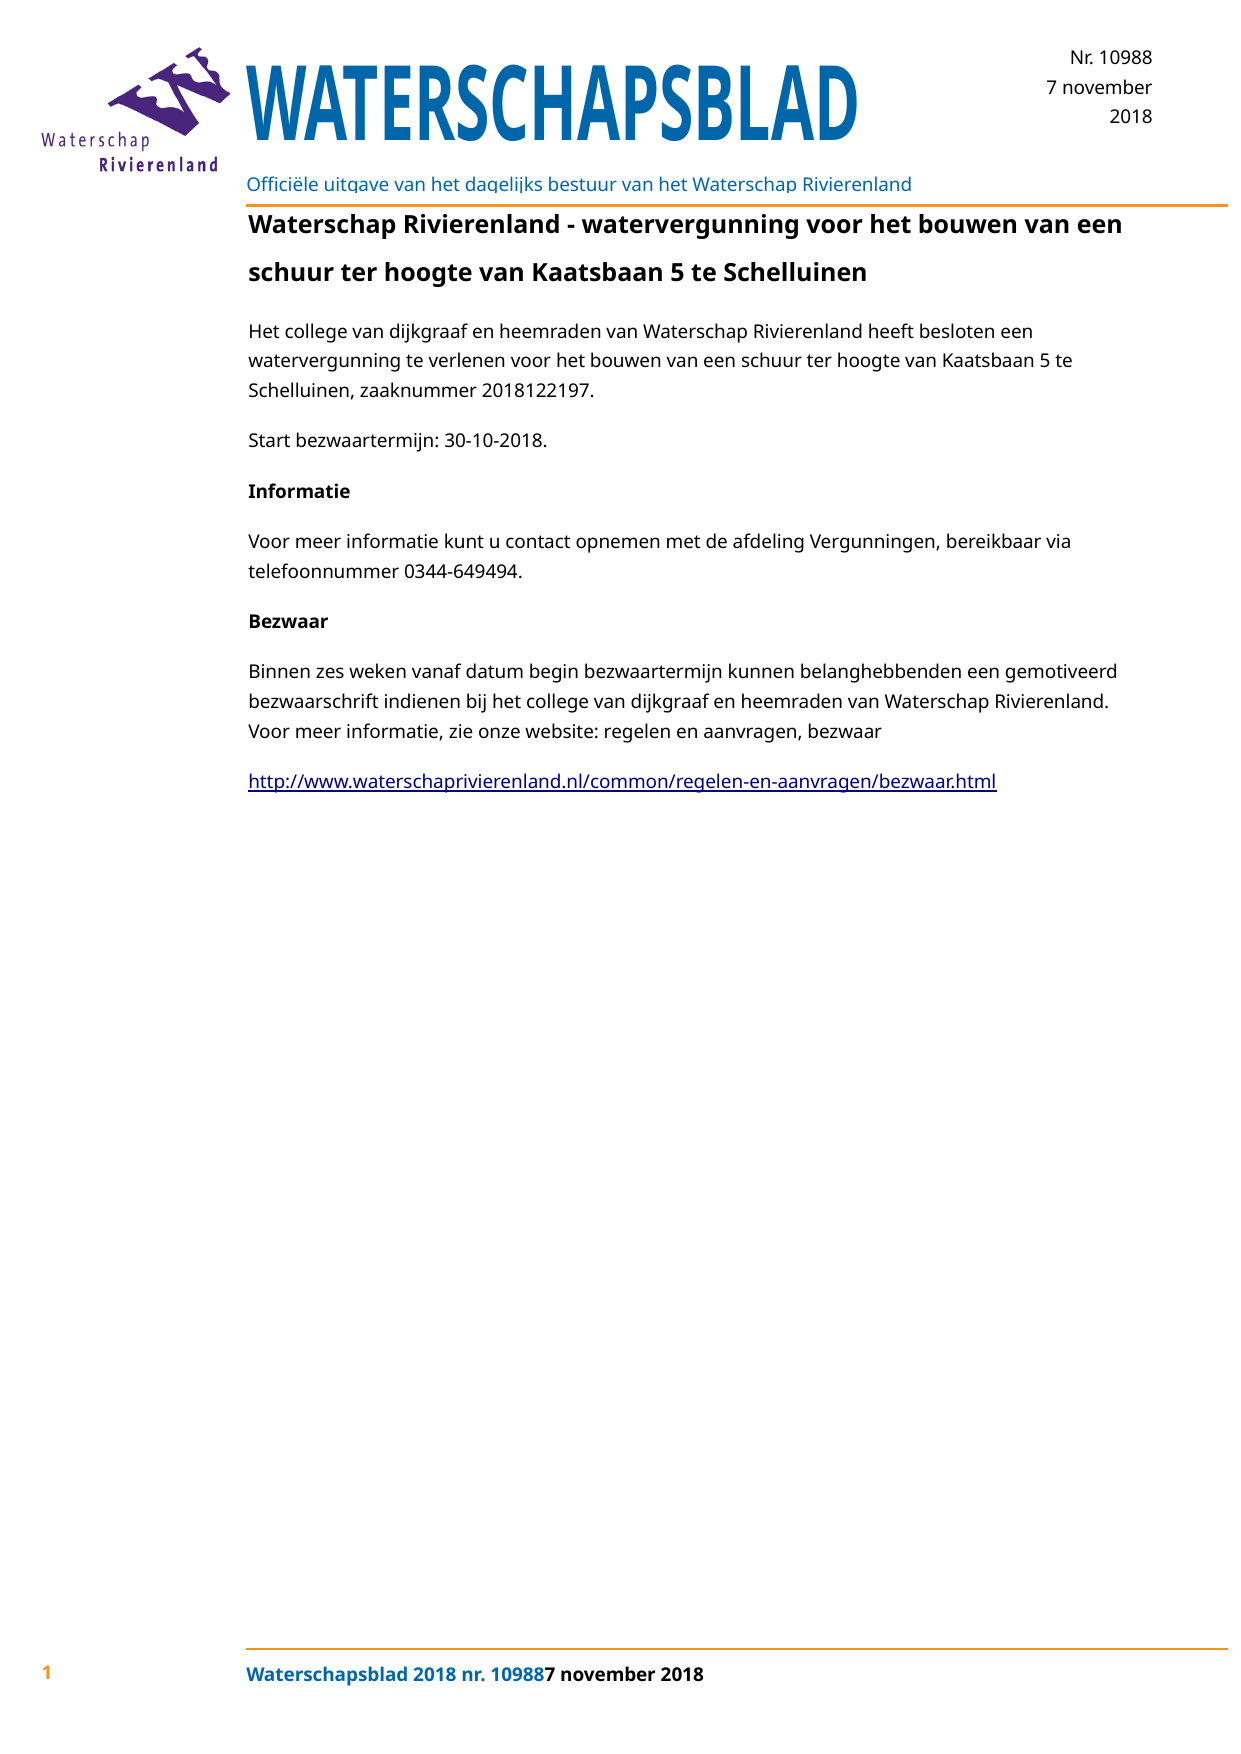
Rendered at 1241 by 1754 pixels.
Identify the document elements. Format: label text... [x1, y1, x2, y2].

text Binnen zes weken vanaf datum begin bezwaartermijn kunnen belanghebbenden een gemotiveerd bezwaarschrift indienen bij het college van dijkgraaf en heemraden van Waterschap Rivierenland. Voor meer informatie, zie onze website: regelen en aanvragen, bezwaar [248, 659, 1152, 744]
picture [41, 47, 231, 172]
text Informatie [248, 478, 1152, 504]
text Voor meer informatie kunt u contact opnemen met de afdeling Vergunningen, bereikbaar via telefoonnummer 0344-649494. [248, 528, 1152, 584]
text Waterschap Rivierenland - watervergunning voor het bouwen van een schuur ter hoogte van Kaatsbaan 5 te Schelluinen [248, 207, 1152, 288]
text Start bezwaartermijn: 30-10-2018. [248, 427, 1152, 453]
text Bezwaar [248, 608, 1152, 634]
text Het college van dijkgraaf en heemraden van Waterschap Rivierenland heeft besloten een watervergunning te verlenen voor het bouwen van een schuur ter hoogte van Kaatsbaan 5 te Schelluinen, zaaknummer 2018122197. [248, 318, 1152, 403]
text http://www.waterschaprivierenland.nl/common/regelen-en-aanvragen/bezwaar.html [248, 768, 1152, 794]
